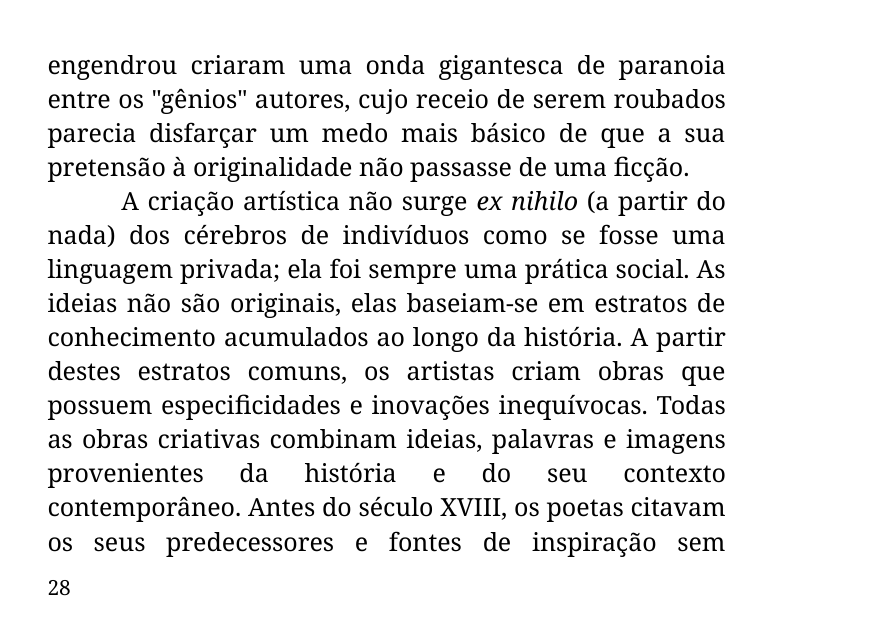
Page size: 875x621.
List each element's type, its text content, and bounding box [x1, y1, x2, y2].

text engendrou criaram uma onda gigantesca de paranoia entre os "gênios" autores, cujo receio de serem roubados parecia disfarçar um medo mais básico de que a sua pretensão à originalidade não passasse de uma ficção. [47, 47, 726, 183]
text A criação artística não surge ex nihilo (a partir do nada) dos cérebros de indivíduos como se fosse uma linguagem privada; ela foi sempre uma prática social. As ideias não são originais, elas baseiam-se em estratos de conhecimento acumulados ao longo da história. A partir destes estratos comuns, os artistas criam obras que possuem especificidades e inovações inequívocas. Todas as obras criativas combinam ideias, palavras e imagens provenientes da história e do seu contexto contemporâneo. Antes do século XVIII, os poetas citavam os seus predecessores e fontes de inspiração sem [47, 183, 726, 558]
